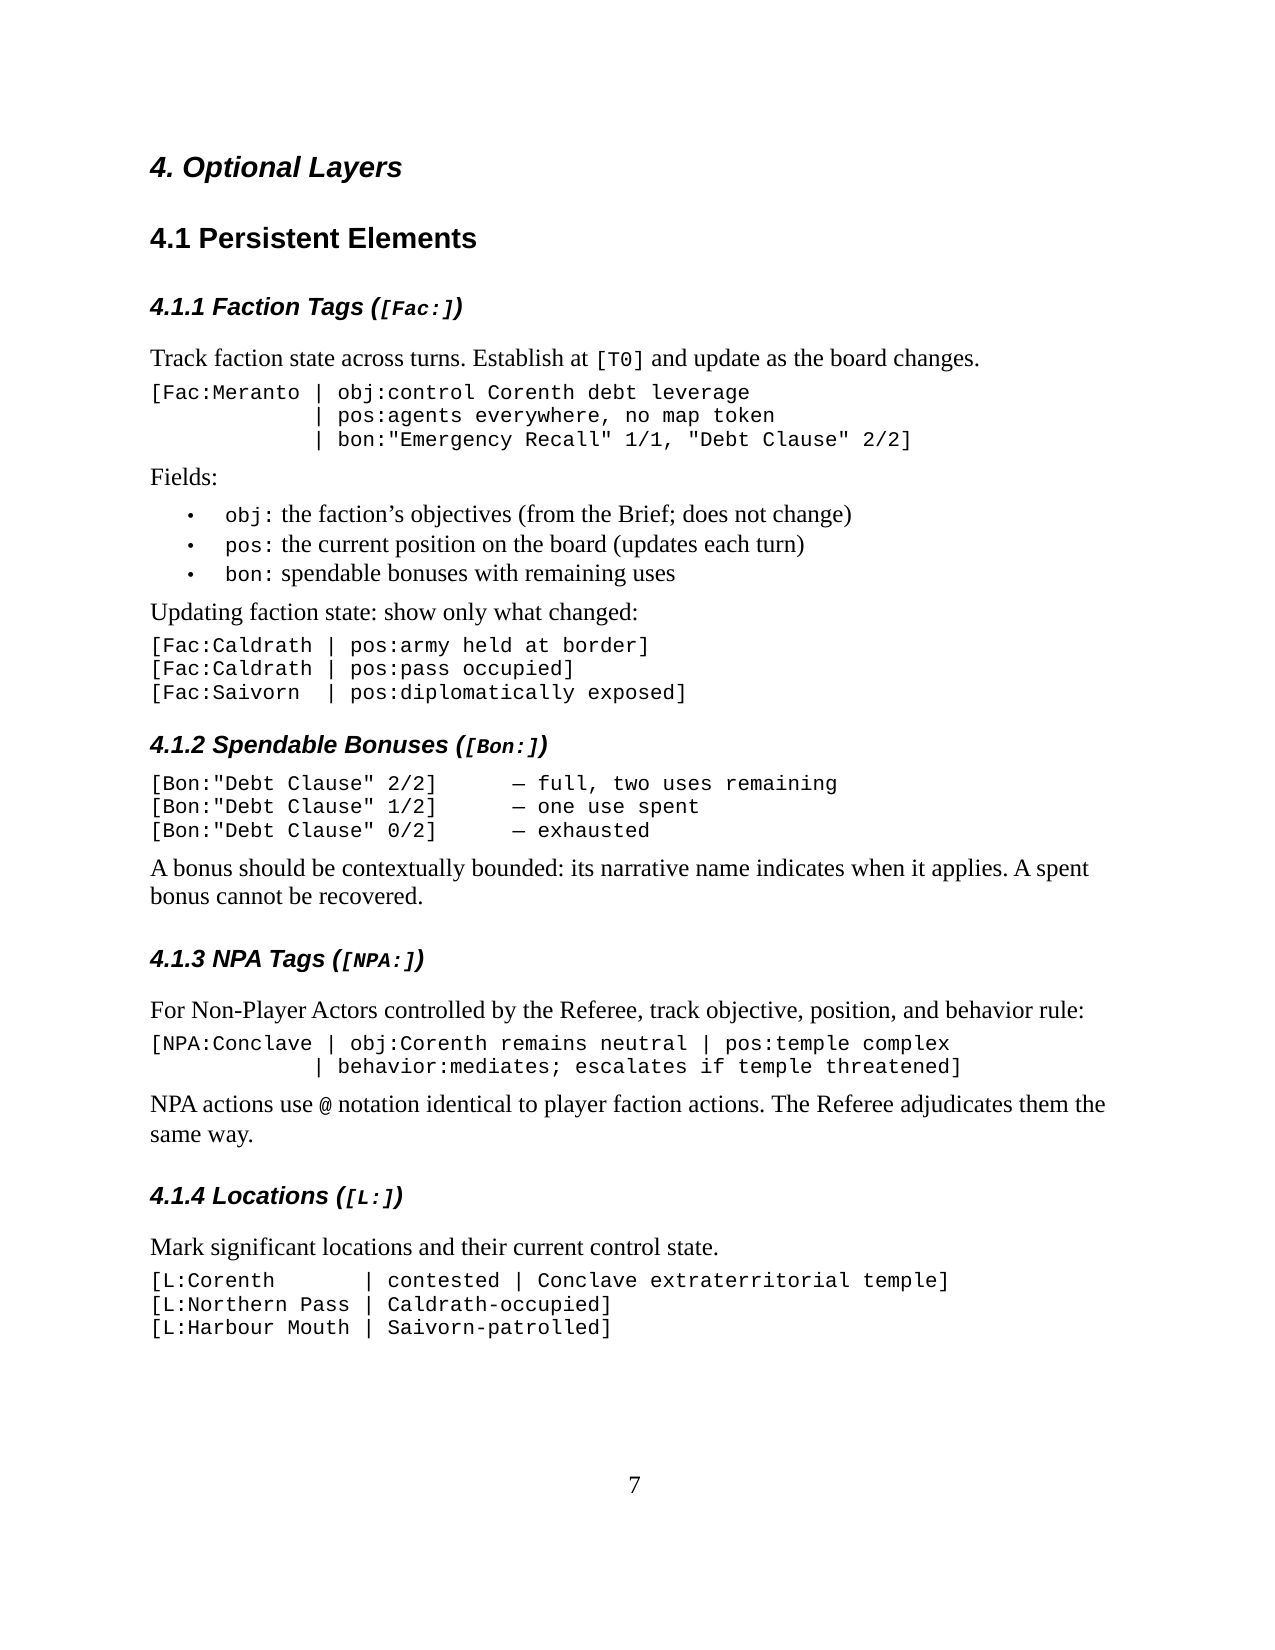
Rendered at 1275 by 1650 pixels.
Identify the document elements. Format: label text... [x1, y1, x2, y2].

text [L:Harbour Mouth | Saivorn-patrolled] [150, 1317, 1125, 1341]
text [Fac:Meranto | obj:control Corenth debt leverage [150, 382, 1125, 405]
list obj: the faction’s objectives (from the Brief; does not change) [187, 499, 1125, 529]
list pos: the current position on the board (updates each turn) [187, 529, 1125, 558]
text [Bon:"Debt Clause" 2/2] — full, two uses remaining [150, 773, 1125, 796]
text [Bon:"Debt Clause" 1/2] — one use spent [150, 796, 1125, 820]
text [Fac:Caldrath | pos:army held at border] [150, 635, 1125, 658]
text Updating faction state: show only what changed: [150, 597, 1125, 626]
text [L:Corenth | contested | Conclave extraterritorial temple] [150, 1270, 1125, 1294]
text A bonus should be contextually bounded: its narrative name indicates when it applies. A spent bonus cannot be recovered. [150, 853, 1125, 910]
subtitle 4.1.3 NPA Tags ([NPA:]) [150, 944, 1125, 974]
text Mark significant locations and their current control state. [150, 1232, 1125, 1261]
subtitle 4.1.1 Faction Tags ([Fac:]) [150, 292, 1125, 322]
text [Fac:Caldrath | pos:pass occupied] [150, 658, 1125, 682]
text For Non-Player Actors controlled by the Referee, track objective, position, and behavior rule: [150, 995, 1125, 1024]
text | bon:"Emergency Recall" 1/1, "Debt Clause" 2/2] [150, 429, 1125, 453]
subtitle 4. Optional Layers [150, 150, 1125, 183]
subtitle 4.1.2 Spendable Bonuses ([Bon:]) [150, 731, 1125, 760]
text [L:Northern Pass | Caldrath-occupied] [150, 1294, 1125, 1317]
text | behavior:mediates; escalates if temple threatened] [150, 1056, 1125, 1080]
list bon: spendable bonuses with remaining uses [187, 558, 1125, 588]
text [Fac:Saivorn | pos:diplomatically exposed] [150, 682, 1125, 706]
subtitle 4.1 Persistent Elements [150, 221, 1125, 254]
text NPA actions use @ notation identical to player faction actions. The Referee adjudicates them the same way. [150, 1089, 1125, 1147]
text | pos:agents everywhere, no map token [150, 405, 1125, 429]
subtitle 4.1.4 Locations ([L:]) [150, 1181, 1125, 1211]
text [Bon:"Debt Clause" 0/2] — exhausted [150, 820, 1125, 844]
text [NPA:Conclave | obj:Corenth remains neutral | pos:temple complex [150, 1033, 1125, 1056]
text Fields: [150, 462, 1125, 490]
text Track faction state across turns. Establish at [T0] and update as the board changes. [150, 343, 1125, 373]
